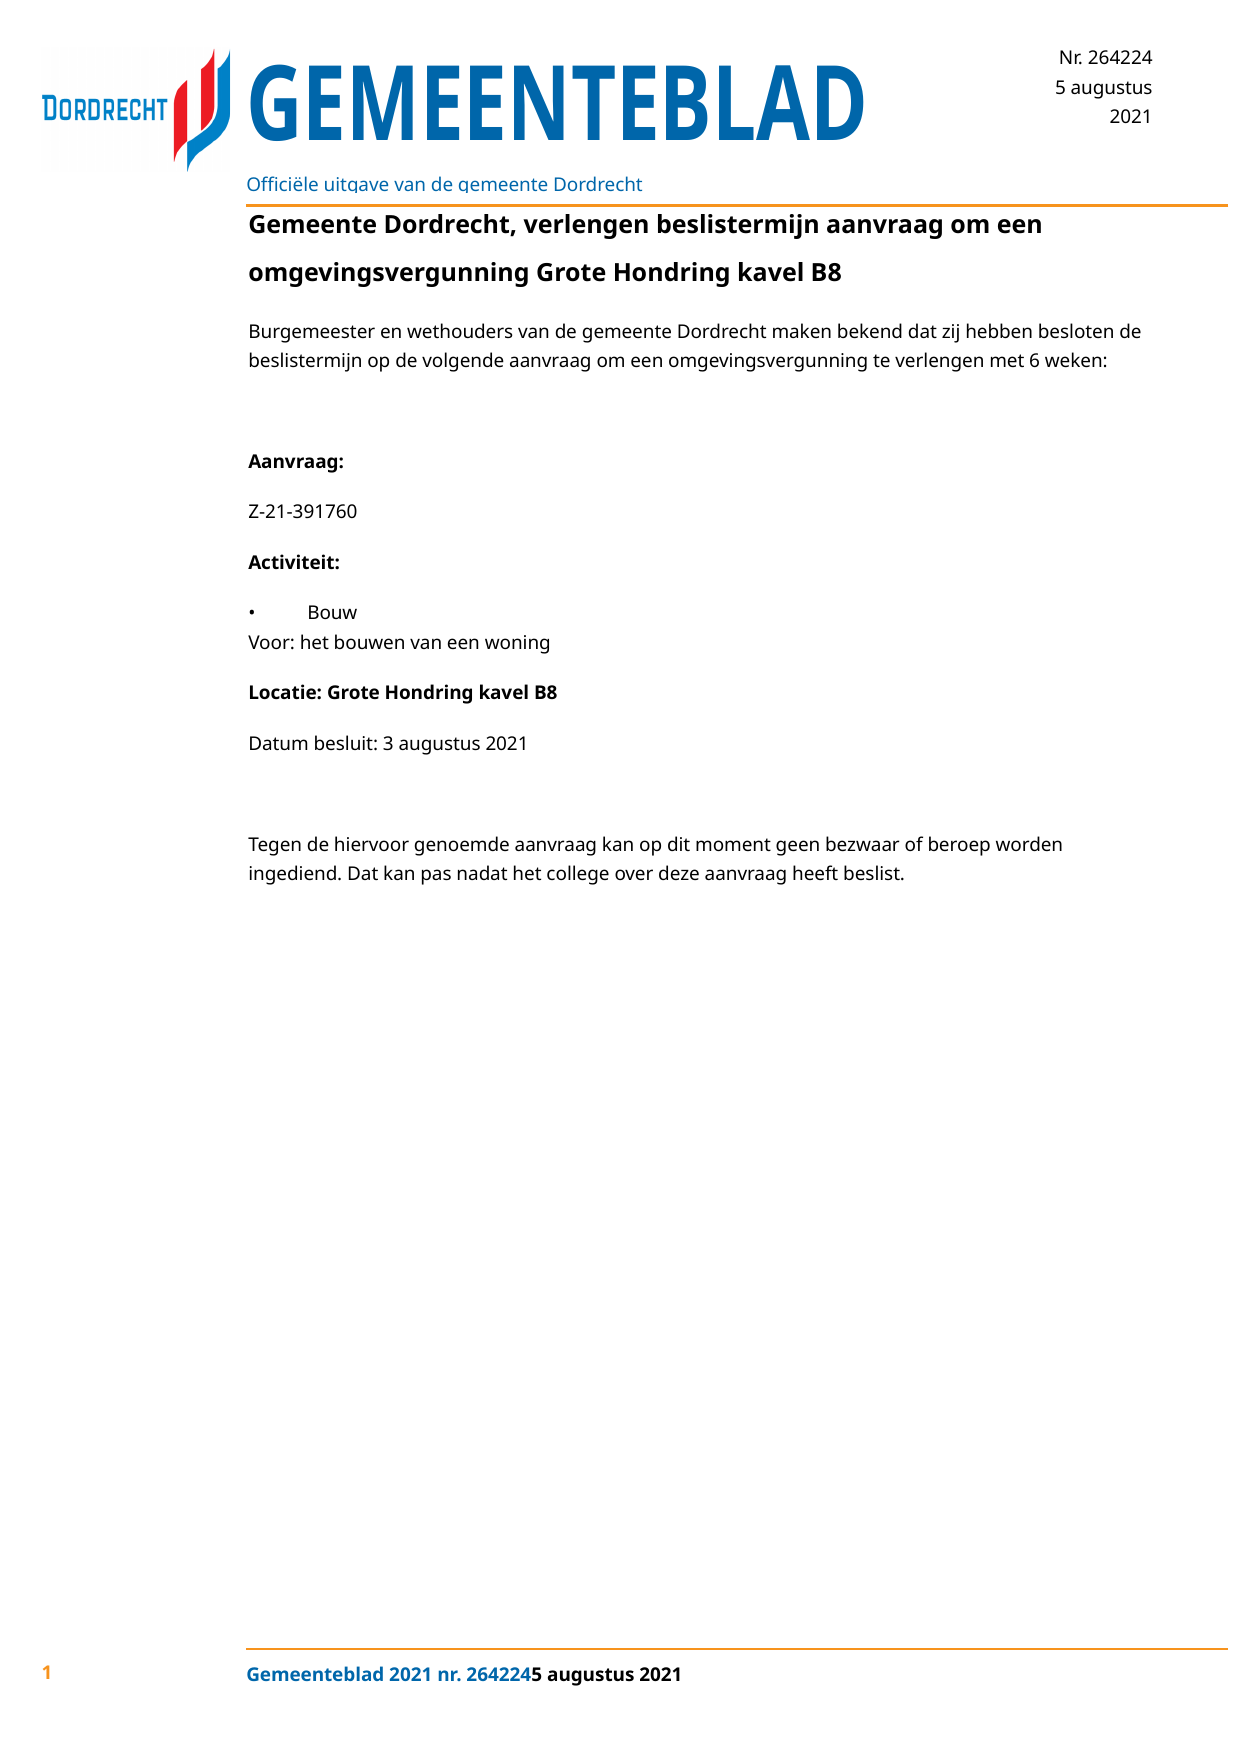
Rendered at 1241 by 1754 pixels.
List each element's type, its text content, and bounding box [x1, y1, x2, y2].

text Z-21-391760 [248, 499, 1152, 524]
text Burgemeester en wethouders van de gemeente Dordrecht maken bekend dat zij hebben besloten de beslistermijn op de volgende aanvraag om een omgevingsvergunning te verlengen met 6 weken: [248, 318, 1152, 373]
picture [41, 47, 231, 172]
text Gemeente Dordrecht, verlengen beslistermijn aanvraag om een omgevingsvergunning Grote Hondring kavel B8 [248, 207, 1152, 288]
text Aanvraag: [248, 448, 1152, 474]
text Datum besluit: 3 augustus 2021 [248, 730, 1152, 756]
text Tegen de hiervoor genoemde aanvraag kan op dit moment geen bezwaar of beroep worden ingediend. Dat kan pas nadat het college over deze aanvraag heeft beslist. [248, 831, 1152, 886]
list Bouw [248, 599, 1152, 625]
text Locatie: Grote Hondring kavel B8 [248, 679, 1152, 705]
text Voor: het bouwen van een woning [248, 629, 1152, 655]
text Activiteit: [248, 549, 1152, 575]
